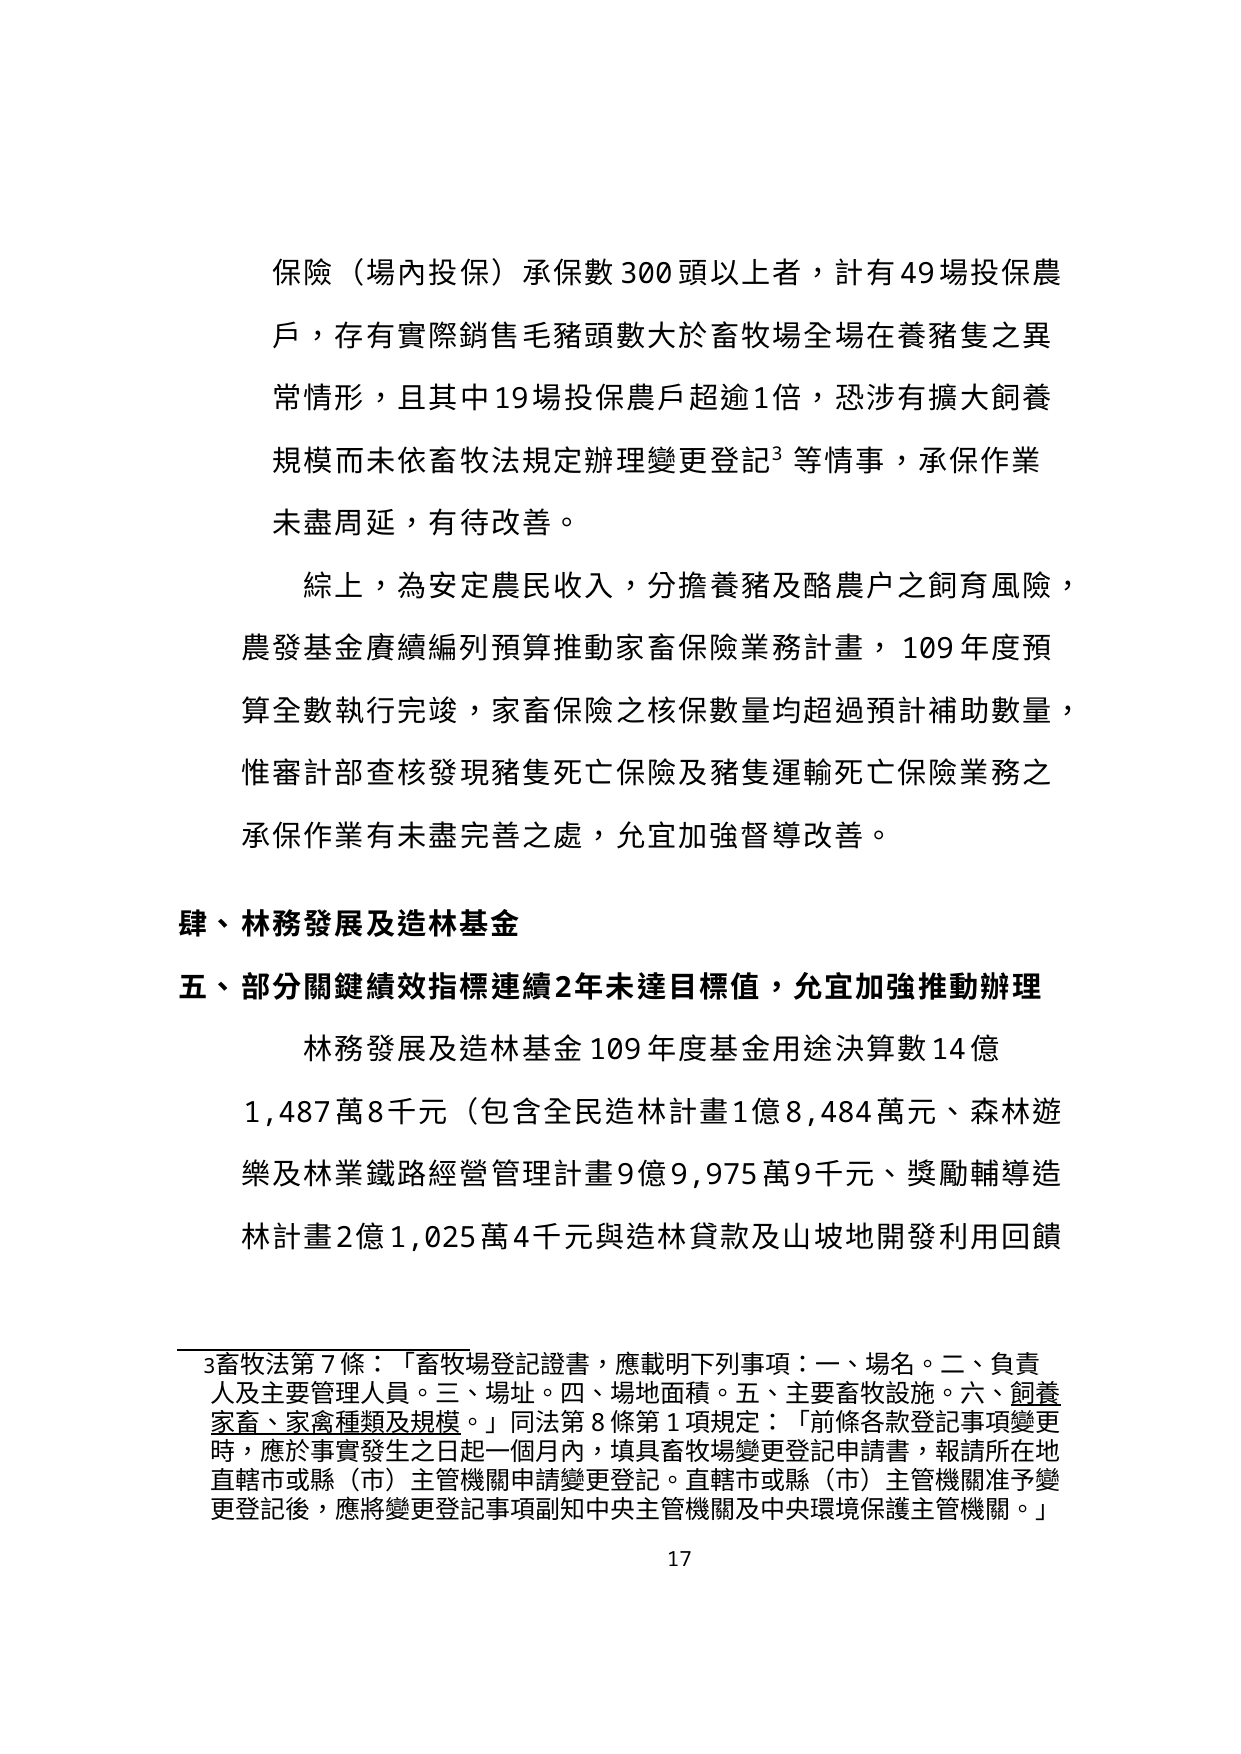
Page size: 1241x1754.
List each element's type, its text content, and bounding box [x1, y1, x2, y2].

text 林務發展及造林基金109年度基金用途決算數14億1,487萬8千元（包含全民造林計畫1億8,484萬元、森林遊樂及林業鐵路經營管理計畫9億9,975萬9千元、獎勵輔導造林計畫2億1,025萬4千元與造林貸款及山坡地開發利用回饋 [236, 1005, 1063, 1255]
text 畜牧法第7條：「畜牧場登記證書，應載明下列事項：一、場名。二、負責人及主要管理人員。三、場址。四、場地面積。五、主要畜牧設施。六、飼養家畜、家禽種類及規模。」同法第8條第1項規定：「前條各款登記事項變更時，應於事實發生之日起一個月內，填具畜牧場變更登記申請書，報請所在地直轄市或縣（市）主管機關申請變更登記。直轄市或縣（市）主管機關准予變更登記後，應將變更登記事項副知中央主管機關及中央環境保護主管機關。」 [203, 1350, 1063, 1525]
text 肆、林務發展及造林基金 [177, 880, 1063, 943]
text 五、部分關鍵績效指標連續2年未達目標值，允宜加強推動辦理 [177, 943, 1063, 1005]
text 保險（場內投保）承保數300頭以上者，計有49場投保農戶，存有實際銷售毛豬頭數大於畜牧場全場在養豬隻之異常情形，且其中19場投保農戶超逾1倍，恐涉有擴大飼養規模而未依畜牧法規定辦理變更登記等情事，承保作業未盡周延，有待改善。 [266, 229, 1063, 542]
text 綜上，為安定農民收入，分擔養豬及酪農户之飼育風險，農發基金賡續編列預算推動家畜保險業務計畫，109年度預算全數執行完竣，家畜保險之核保數量均超過預計補助數量，惟審計部查核發現豬隻死亡保險及豬隻運輸死亡保險業務之承保作業有未盡完善之處，允宜加強督導改善。 [236, 542, 1063, 854]
